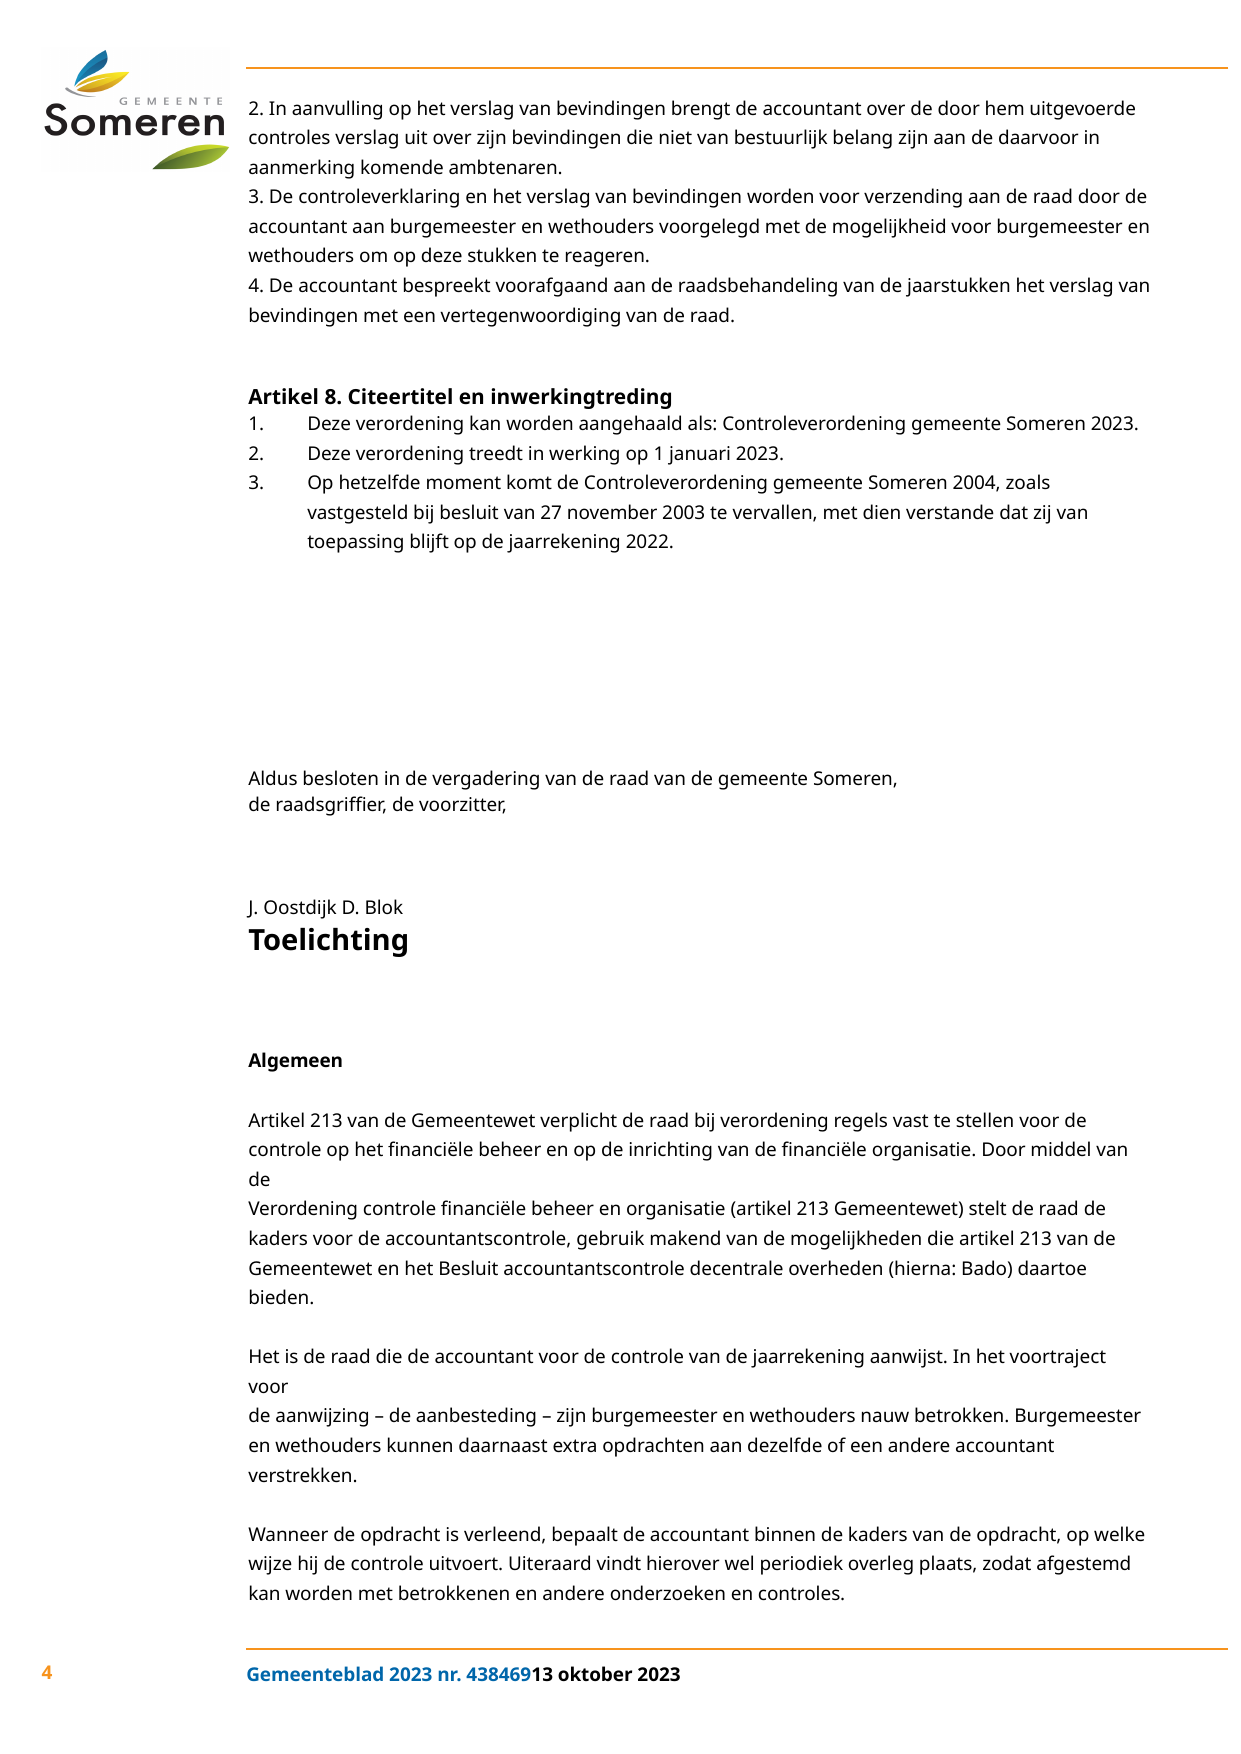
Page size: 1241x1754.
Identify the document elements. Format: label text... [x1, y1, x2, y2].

text Toelichting [248, 920, 1152, 959]
list Deze verordening kan worden aangehaald als: Controleverordening gemeente Someren 2023. [248, 410, 1152, 436]
text Het is de raad die de accountant voor de controle van de jaarrekening aanwijst. In het voortraject voor [248, 1343, 1152, 1399]
text J. Oostdijk D. Blok [248, 894, 1152, 920]
text de raadsgriffier, de voorzitter, [248, 791, 1152, 817]
text Artikel 8. Citeertitel en inwerkingtreding [248, 382, 1152, 410]
text Wanneer de opdracht is verleend, bepaalt de accountant binnen de kaders van de opdracht, op welke [248, 1521, 1152, 1547]
list Op hetzelfde moment komt de Controleverordening gemeente Someren 2004, zoals vastgesteld bij besluit van 27 november 2003 te vervallen, met dien verstande dat zij van toepassing blijft op de jaarrekening 2022. [248, 469, 1152, 554]
text controle op het financiële beheer en op de inrichting van de financiële organisatie. Door middel van de [248, 1136, 1152, 1192]
text Artikel 213 van de Gemeentewet verplicht de raad bij verordening regels vast te stellen voor de [248, 1107, 1152, 1133]
text Aldus besloten in de vergadering van de raad van de gemeente Someren, [248, 765, 1152, 791]
list Deze verordening treedt in werking op 1 januari 2023. [248, 440, 1152, 466]
text 4. De accountant bespreekt voorafgaand aan de raadsbehandeling van de jaarstukken het verslag van bevindingen met een vertegenwoordiging van de raad. [248, 272, 1152, 328]
text kaders voor de accountantscontrole, gebruik makend van de mogelijkheden die artikel 213 van de [248, 1225, 1152, 1251]
text bieden. [248, 1284, 1152, 1310]
text Gemeentewet en het Besluit accountantscontrole decentrale overheden (hierna: Bado) daartoe [248, 1255, 1152, 1281]
text Verordening controle financiële beheer en organisatie (artikel 213 Gemeentewet) stelt de raad de [248, 1196, 1152, 1221]
text wijze hij de controle uitvoert. Uiteraard vindt hierover wel periodiek overleg plaats, zodat afgestemd [248, 1551, 1152, 1576]
text kan worden met betrokkenen en andere onderzoeken en controles. [248, 1580, 1152, 1606]
picture [41, 47, 231, 172]
text 3. De controleverklaring en het verslag van bevindingen worden voor verzending aan de raad door de accountant aan burgemeester en wethouders voorgelegd met de mogelijkheid voor burgemeester en wethouders om op deze stukken te reageren. [248, 183, 1152, 268]
text Algemeen [248, 1048, 1152, 1073]
text de aanwijzing – de aanbesteding – zijn burgemeester en wethouders nauw betrokken. Burgemeester en wethouders kunnen daarnaast extra opdrachten aan dezelfde of een andere accountant verstrekken. [248, 1403, 1152, 1488]
text 2. In aanvulling op het verslag van bevindingen brengt de accountant over de door hem uitgevoerde controles verslag uit over zijn bevindingen die niet van bestuurlijk belang zijn aan de daarvoor in aanmerking komende ambtenaren. [248, 95, 1152, 180]
